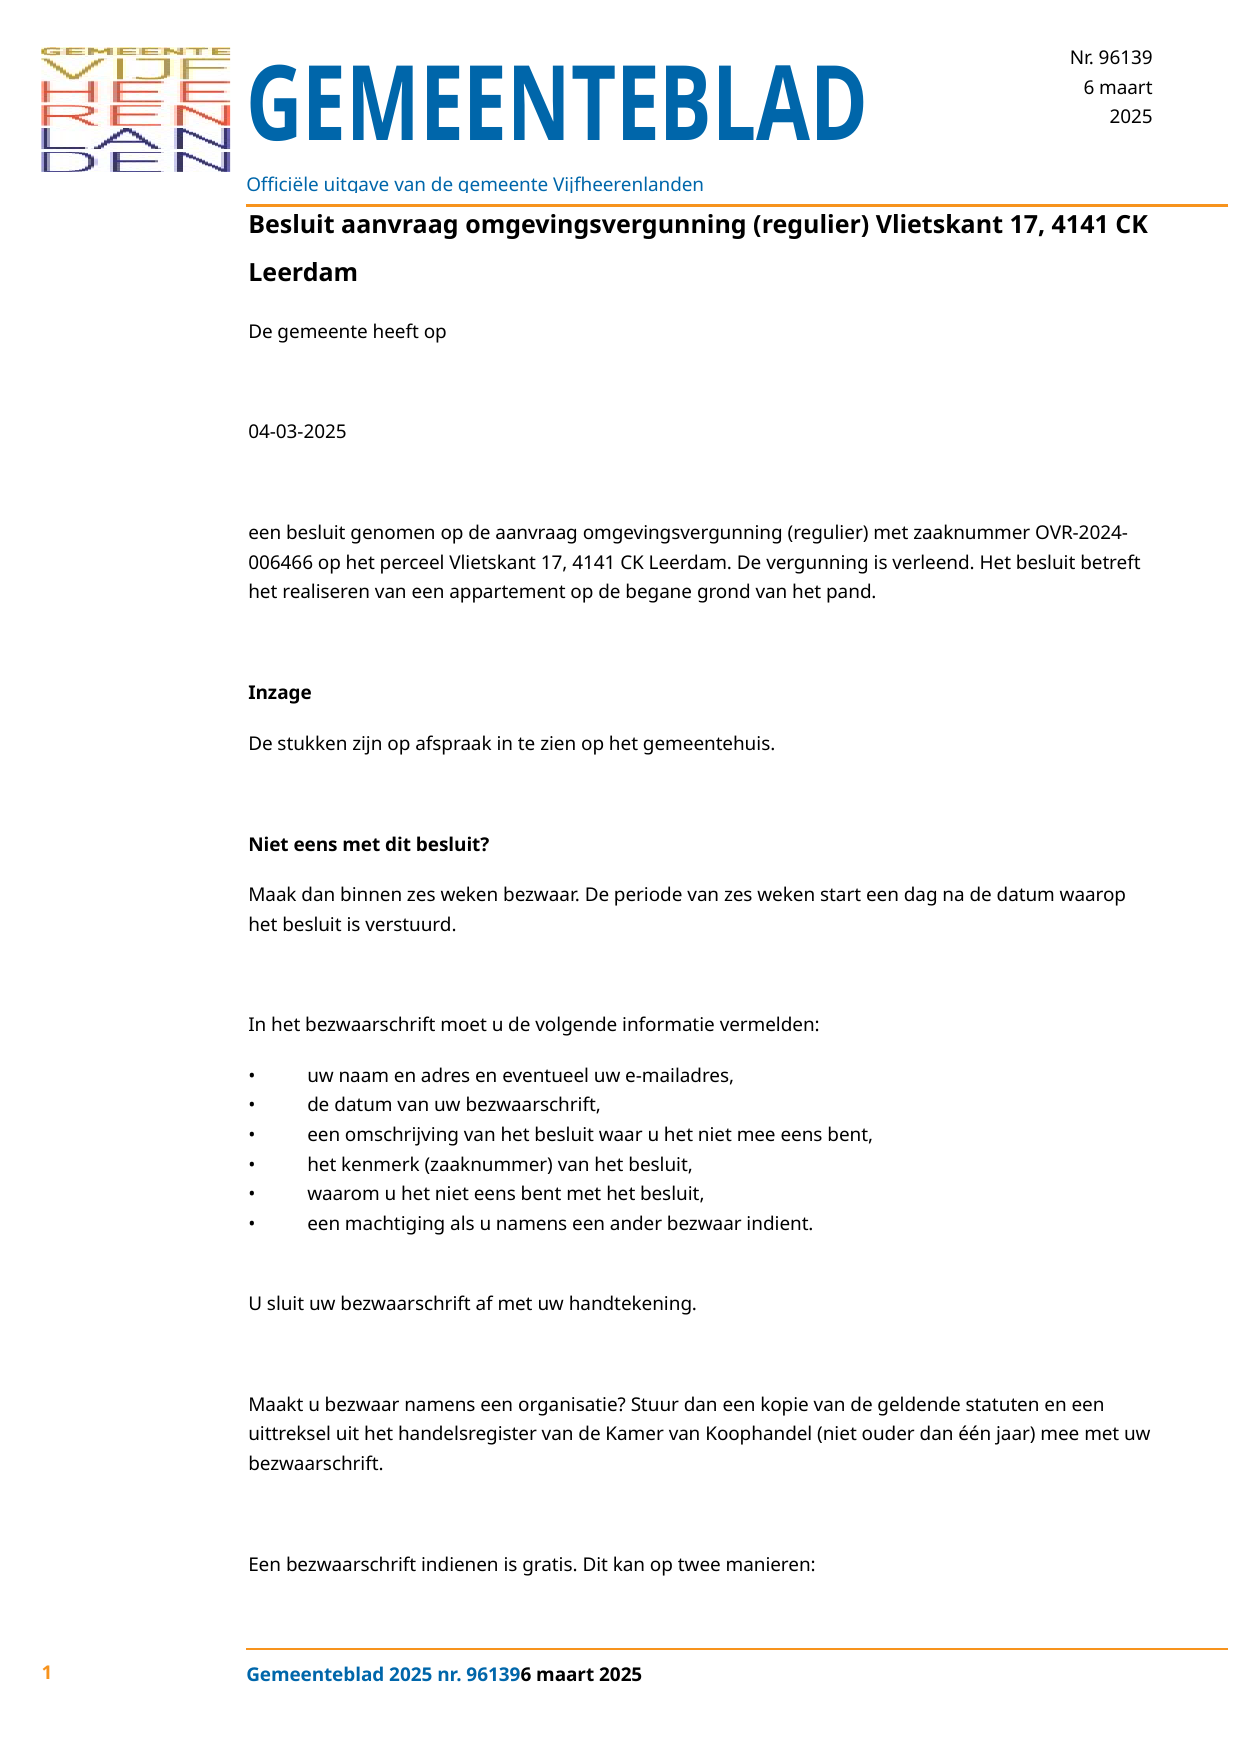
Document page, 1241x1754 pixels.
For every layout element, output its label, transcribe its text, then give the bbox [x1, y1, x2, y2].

list het kenmerk (zaaknummer) van het besluit, [248, 1151, 1152, 1177]
list een machtiging als u namens een ander bezwaar indient. [248, 1210, 1152, 1236]
list de datum van uw bezwaarschrift, [248, 1092, 1152, 1117]
list een omschrijving van het besluit waar u het niet mee eens bent, [248, 1121, 1152, 1147]
text Een bezwaarschrift indienen is gratis. Dit kan op twee manieren: [248, 1551, 1152, 1577]
text Inzage [248, 679, 1152, 705]
text Niet eens met dit besluit? [248, 831, 1152, 857]
text Besluit aanvraag omgevingsvergunning (regulier) Vlietskant 17, 4141 CK Leerdam [248, 207, 1152, 288]
text U sluit uw bezwaarschrift af met uw handtekening. [248, 1290, 1152, 1316]
text In het bezwaarschrift moet u de volgende informatie vermelden: [248, 1012, 1152, 1037]
text Maak dan binnen zes weken bezwaar. De periode van zes weken start een dag na de datum waarop het besluit is verstuurd. [248, 881, 1152, 937]
list waarom u het niet eens bent met het besluit, [248, 1180, 1152, 1206]
list uw naam en adres en eventueel uw e-mailadres, [248, 1062, 1152, 1088]
text Maakt u bezwaar namens een organisatie? Stuur dan een kopie van de geldende statuten en een uittreksel uit het handelsregister van de Kamer van Koophandel (niet ouder dan één jaar) mee met uw bezwaarschrift. [248, 1391, 1152, 1476]
text 04-03-2025 [248, 419, 1152, 444]
text een besluit genomen op de aanvraag omgevingsvergunning (regulier) met zaaknummer OVR-2024-006466 op het perceel Vlietskant 17, 4141 CK Leerdam. De vergunning is verleend. Het besluit betreft het realiseren van een appartement op de begane grond van het pand. [248, 519, 1152, 604]
text De stukken zijn op afspraak in te zien op het gemeentehuis. [248, 730, 1152, 756]
picture [41, 47, 231, 172]
text De gemeente heeft op [248, 318, 1152, 344]
